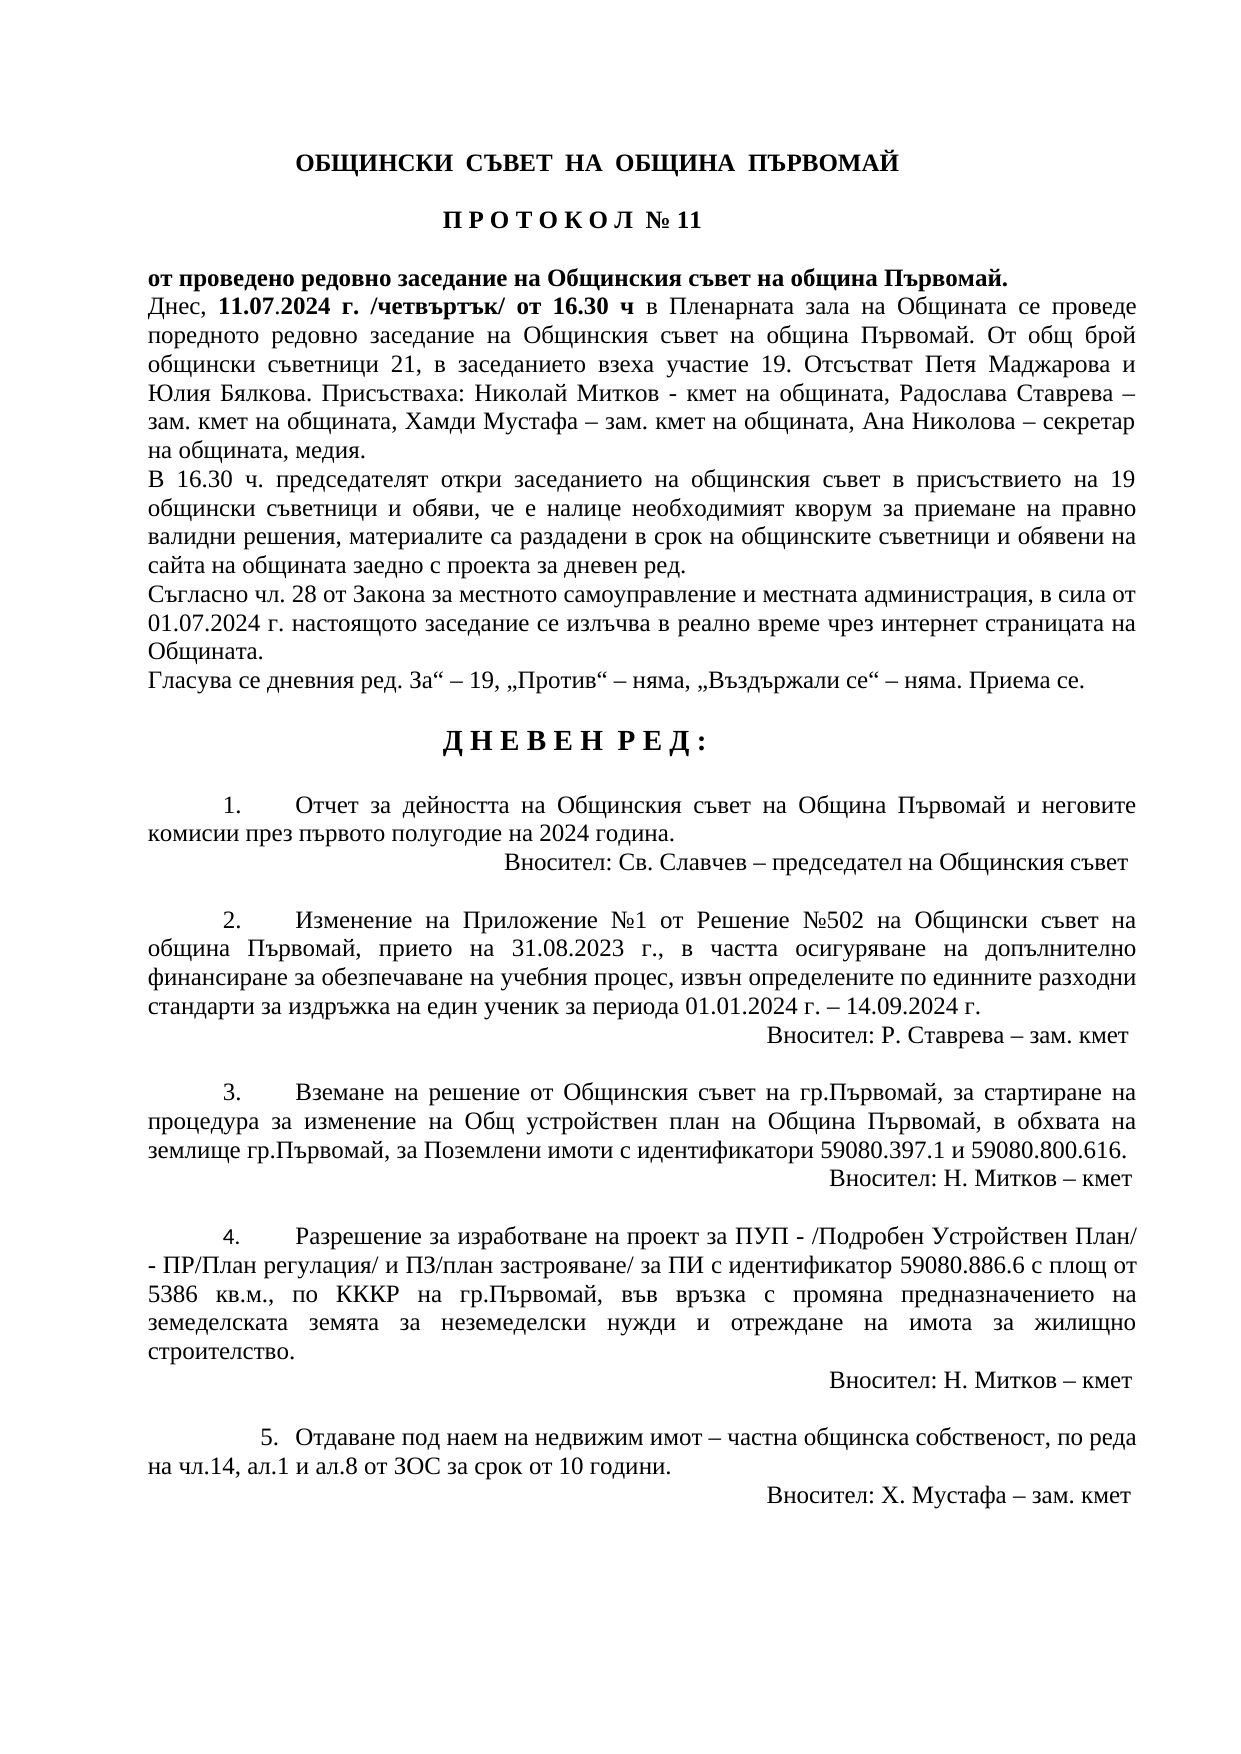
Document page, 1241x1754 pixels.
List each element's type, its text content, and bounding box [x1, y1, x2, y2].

text Д Н Е В Е Н Р Е Д : [443, 723, 1137, 756]
list Отчет за дейността на Общинския съвет на Община Първомай и неговите комисии през първото полугодие на 2024 година. [148, 790, 1137, 847]
list Вземане на решение от Общинския съвет на гр.Първомай, за стартиране на процедура за изменение на Общ устройствен план на Община Първомай, в обхвата на землище гр.Първомай, за Поземлени имоти с идентификатори 59080.397.1 и 59080.800.616. [148, 1077, 1137, 1163]
text Вносител: Н. Митков – кмет [223, 1163, 1137, 1192]
text Съгласно чл. 28 от Закона за местното самоуправление и местната администрация, в сила от 01.07.2024 г. настоящото заседание се излъчва в реално време чрез интернет страницата на Общината. [148, 579, 1137, 665]
text В 16.30 ч. председателят откри заседанието на общинския съвет в присъствието на 19 общински съветници и обяви, че е налице необходимият кворум за приемане на правно валидни решения, материалите са раздадени в срок на общинските съветници и обявени на сайта на общината заедно с проекта за дневен ред. [148, 464, 1137, 579]
text Гласува се дневния ред. За“ – 19, „Против“ – няма, „Въздържали се“ – няма. Приема се. [148, 665, 1137, 694]
text Днес, 11.07.2024 г. /четвъртък/ от 16.30 ч в Пленарната зала на Общината се проведе поредното редовно заседание на Общинския съвет на община Първомай. От общ брой общински съветници 21, в заседанието взеха участие 19. Отсъстват Петя Маджарова и Юлия Бялкова. Присъстваха: Николай Митков - кмет на общината, Радослава Ставрева – зам. кмет на общината, Хамди Мустафа – зам. кмет на общината, Ана Николова – секретар на общината, медия. [148, 291, 1137, 464]
text от проведено редовно заседание на Общинския съвет на община Първомай. [148, 263, 1137, 291]
text П Р О Т О К О Л № 11 [148, 205, 1137, 234]
text Вносител: Р. Ставрева – зам. кмет [223, 1020, 1137, 1048]
list Отдаване под наем на недвижим имот – частна общинска собственост, по реда на чл.14, ал.1 и ал.8 от ЗОС за срок от 10 години. [148, 1422, 1137, 1480]
text Вносител: Х. Мустафа – зам. кмет [148, 1480, 1137, 1509]
list Разрешение за изработване на проект за ПУП - /Подробен Устройствен План/ - ПР/План регулация/ и ПЗ/план застрояване/ за ПИ с идентификатор 59080.886.6 с площ от 5386 кв.м., по КККР на гр.Първомай, във връзка с промяна предназначението на земеделската земята за неземеделски нужди и отреждане на имота за жилищно строителство. [148, 1221, 1137, 1365]
list Изменение на Приложение №1 от Решение №502 на Общински съвет на община Първомай, прието на 31.08.2023 г., в частта осигуряване на допълнително финансиране за обезпечаване на учебния процес, извън определените по единните разходни стандарти за издръжка на един ученик за периода 01.01.2024 г. – 14.09.2024 г. [148, 905, 1137, 1020]
text ОБЩИНСКИ СЪВЕТ НА ОБЩИНА ПЪРВОМАЙ [221, 148, 1137, 176]
text Вносител: Св. Славчев – председател на Общинския съвет [223, 847, 1137, 876]
text Вносител: Н. Митков – кмет [223, 1365, 1137, 1394]
